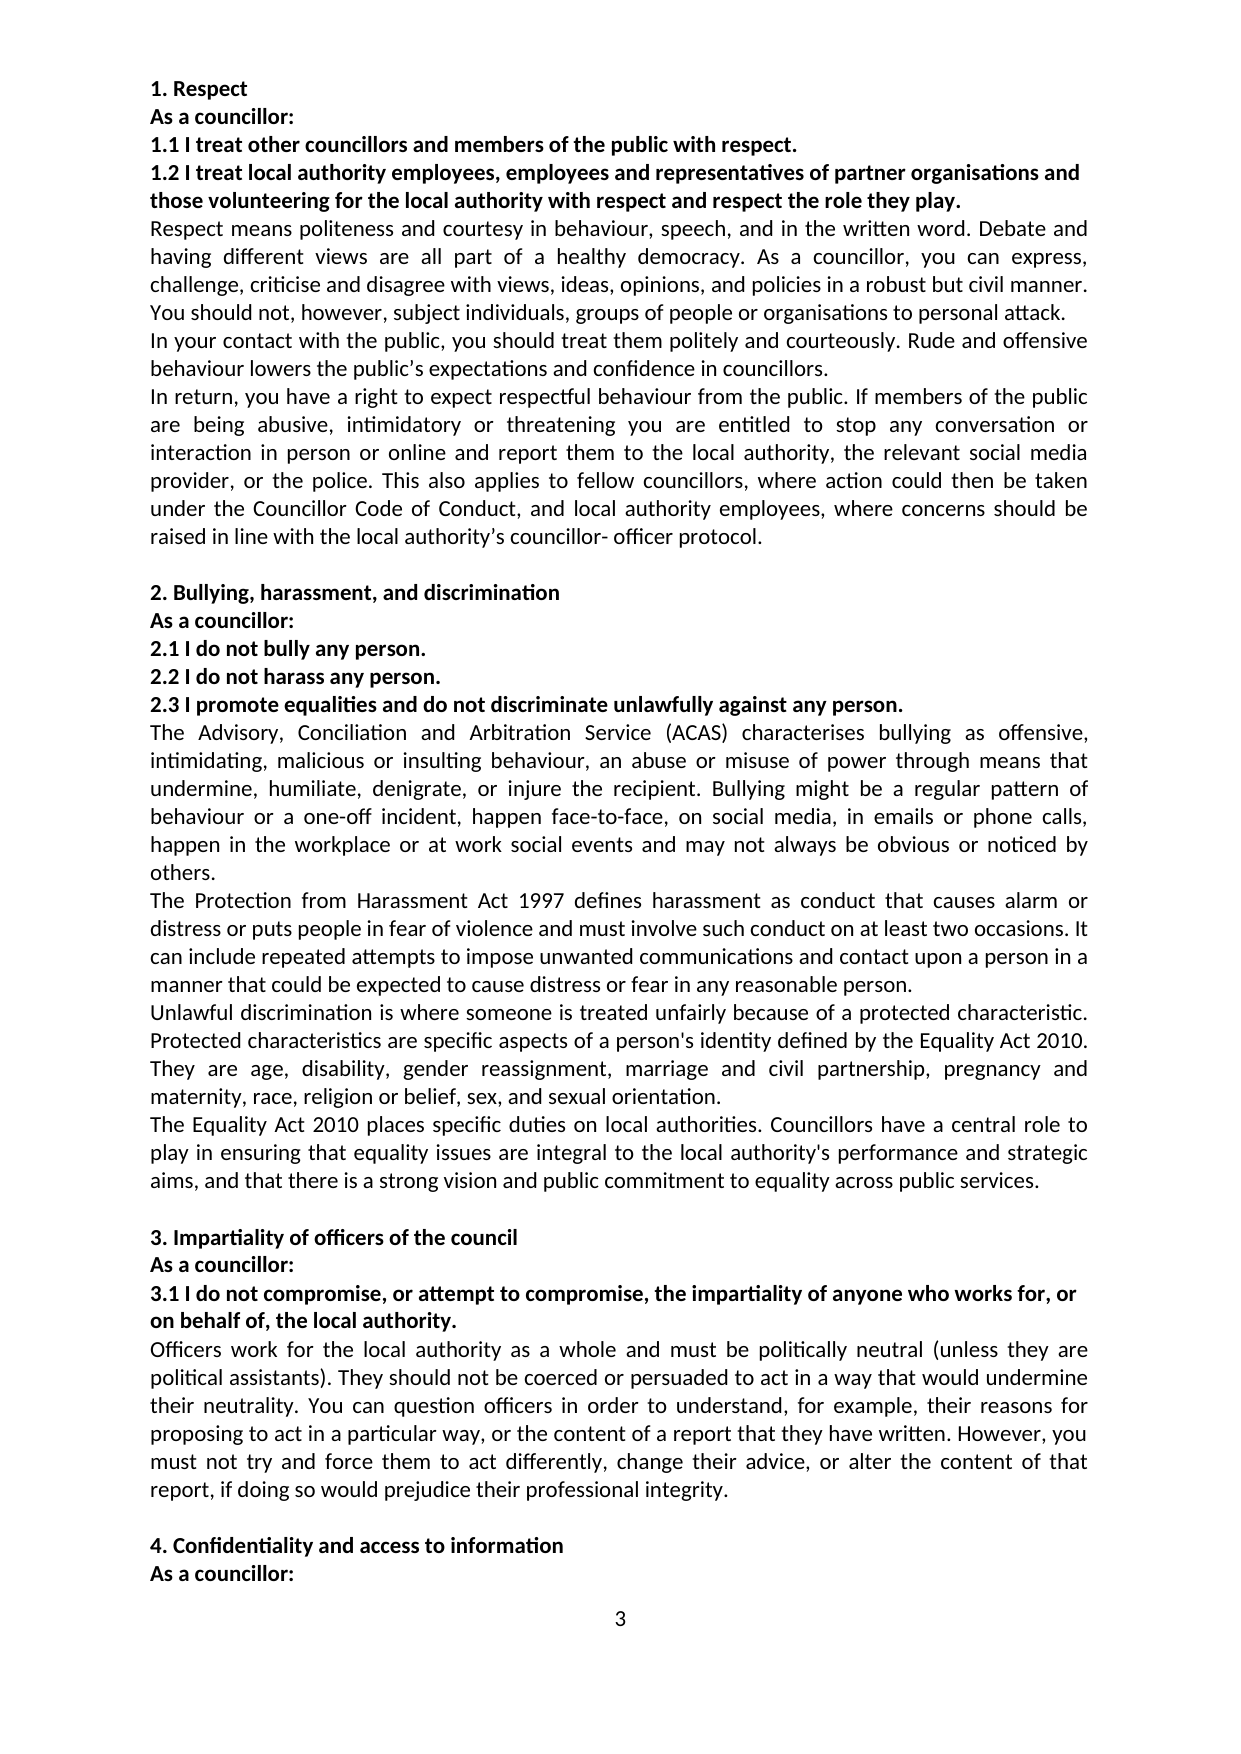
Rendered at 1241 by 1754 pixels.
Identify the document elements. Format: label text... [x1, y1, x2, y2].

text 4. Confidentiality and access to information [150, 1531, 1090, 1559]
text As a councillor: [150, 1559, 1090, 1587]
text As a councillor: [150, 102, 1090, 130]
text 2.1 I do not bully any person. [150, 634, 1090, 662]
text 2.2 I do not harass any person. [150, 662, 1090, 690]
text As a councillor: [150, 1251, 1090, 1279]
text 3.1 I do not compromise, or attempt to compromise, the impartiality of anyone who works for, or on behalf of, the local authority. [150, 1279, 1090, 1335]
text Officers work for the local authority as a whole and must be politically neutral (unless they are political assistants). They should not be coerced or persuaded to act in a way that would undermine their neutrality. You can question officers in order to understand, for example, their reasons for proposing to act in a particular way, or the content of a report that they have written. However, you must not try and force them to act differently, change their advice, or alter the content of that report, if doing so would prejudice their professional integrity. [150, 1335, 1090, 1503]
text As a councillor: [150, 606, 1090, 634]
text 1.2 I treat local authority employees, employees and representatives of partner organisations and those volunteering for the local authority with respect and respect the role they play. [150, 158, 1090, 214]
text The Protection from Harassment Act 1997 defines harassment as conduct that causes alarm or distress or puts people in fear of violence and must involve such conduct on at least two occasions. It can include repeated attempts to impose unwanted communications and contact upon a person in a manner that could be expected to cause distress or fear in any reasonable person. [150, 886, 1090, 998]
text The Advisory, Conciliation and Arbitration Service (ACAS) characterises bullying as offensive, intimidating, malicious or insulting behaviour, an abuse or misuse of power through means that undermine, humiliate, denigrate, or injure the recipient. Bullying might be a regular pattern of behaviour or a one-off incident, happen face-to-face, on social media, in emails or phone calls, happen in the workplace or at work social events and may not always be obvious or noticed by others. [150, 718, 1090, 886]
text In return, you have a right to expect respectful behaviour from the public. If members of the public are being abusive, intimidatory or threatening you are entitled to stop any conversation or interaction in person or online and report them to the local authority, the relevant social media provider, or the police. This also applies to fellow councillors, where action could then be taken under the Councillor Code of Conduct, and local authority employees, where concerns should be raised in line with the local authority’s councillor- officer protocol. [150, 382, 1090, 550]
text 1.1 I treat other councillors and members of the public with respect. [150, 130, 1090, 158]
text 1. Respect [150, 74, 1090, 102]
text Respect means politeness and courtesy in behaviour, speech, and in the written word. Debate and having different views are all part of a healthy democracy. As a councillor, you can express, challenge, criticise and disagree with views, ideas, opinions, and policies in a robust but civil manner. You should not, however, subject individuals, groups of people or organisations to personal attack. [150, 214, 1090, 326]
text 2.3 I promote equalities and do not discriminate unlawfully against any person. [150, 690, 1090, 718]
text In your contact with the public, you should treat them politely and courteously. Rude and offensive behaviour lowers the public’s expectations and confidence in councillors. [150, 326, 1090, 382]
text The Equality Act 2010 places specific duties on local authorities. Councillors have a central role to play in ensuring that equality issues are integral to the local authority's performance and strategic aims, and that there is a strong vision and public commitment to equality across public services. [150, 1111, 1090, 1194]
text 3. Impartiality of officers of the council [150, 1223, 1090, 1251]
text Unlawful discrimination is where someone is treated unfairly because of a protected characteristic. Protected characteristics are specific aspects of a person's identity defined by the Equality Act 2010. They are age, disability, gender reassignment, marriage and civil partnership, pregnancy and maternity, race, religion or belief, sex, and sexual orientation. [150, 998, 1090, 1111]
text 2. Bullying, harassment, and discrimination [150, 578, 1090, 606]
